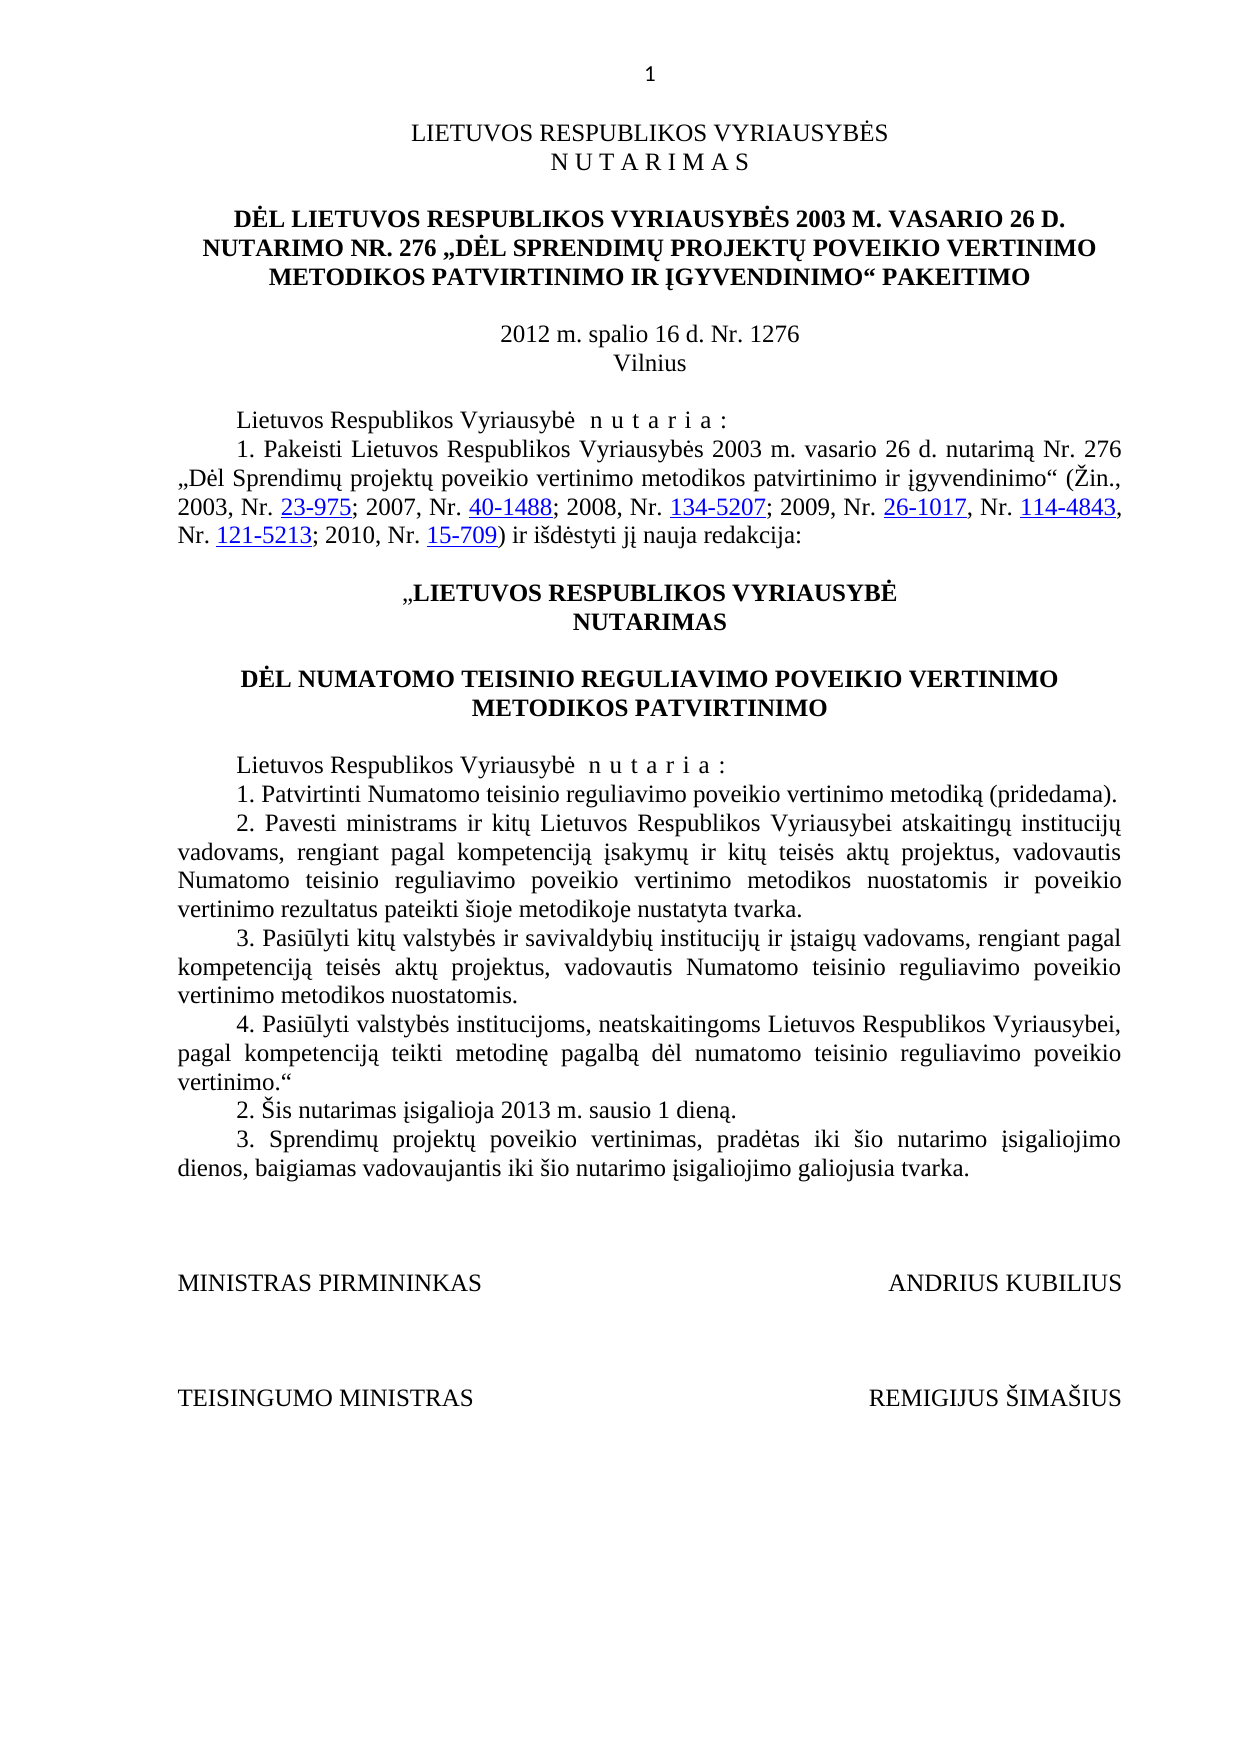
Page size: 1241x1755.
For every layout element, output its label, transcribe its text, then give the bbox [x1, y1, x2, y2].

text LIETUVOS RESPUBLIKOS VYRIAUSYBĖS [177, 118, 1122, 147]
text N U T A R I M A S [177, 147, 1122, 176]
text Teisingumo ministras Remigijus Šimašius [177, 1383, 1122, 1412]
text Dėl LIETUVOS RESPUBLIKOS VYRIAUSYBĖS 2003 m. VASARIO 26 d. NUTARIMO Nr. 276 „DĖL SPRENDIMŲ PROJEKTŲ POVEIKIO VERTINIMO METODIKOS PATVIRTINIMO IR ĮGYVENDINIMO“ PAKEITIMO [177, 204, 1122, 291]
text Lietuvos Respublikos Vyriausybė nutaria: [177, 751, 1122, 779]
text 1. Patvirtinti Numatomo teisinio reguliavimo poveikio vertinimo metodiką (pridedama). [177, 779, 1122, 808]
text 3. Pasiūlyti kitų valstybės ir savivaldybių institucijų ir įstaigų vadovams, rengiant pagal kompetenciją teisės aktų projektus, vadovautis Numatomo teisinio reguliavimo poveikio vertinimo metodikos nuostatomis. [177, 923, 1122, 1009]
text NUTARIMAS [177, 607, 1122, 636]
text Lietuvos Respublikos Vyriausybė nutaria: [177, 406, 1122, 434]
text 2. Pavesti ministrams ir kitų Lietuvos Respublikos Vyriausybei atskaitingų institucijų vadovams, rengiant pagal kompetenciją įsakymų ir kitų teisės aktų projektus, vadovautis Numatomo teisinio reguliavimo poveikio vertinimo metodikos nuostatomis ir poveikio vertinimo rezultatus pateikti šioje metodikoje nustatyta tvarka. [177, 808, 1122, 923]
text 2012 m. spalio 16 d. Nr. 1276 [177, 319, 1122, 348]
text „LIETUVOS RESPUBLIKOS VYRIAUSYBĖ [177, 578, 1122, 607]
text 2. Šis nutarimas įsigalioja 2013 m. sausio 1 dieną. [177, 1096, 1122, 1124]
text Ministras Pirmininkas Andrius Kubilius [177, 1268, 1122, 1297]
text Vilnius [177, 348, 1122, 377]
text DĖL NUMATOMO TEISINIO REGULIAVIMO POVEIKIO VERTINIMO METODIKOS PATVIRTINIMO [177, 664, 1122, 722]
text 1. Pakeisti Lietuvos Respublikos Vyriausybės 2003 m. vasario 26 d. nutarimą Nr. 276 „Dėl Sprendimų projektų poveikio vertinimo metodikos patvirtinimo ir įgyvendinimo“ (Žin., 2003, Nr. 23-975; 2007, Nr. 40-1488; 2008, Nr. 134-5207; 2009, Nr. 26-1017, Nr. 114-4843, Nr. 121-5213; 2010, Nr. 15-709) ir išdėstyti jį nauja redakcija: [177, 434, 1122, 549]
text 4. Pasiūlyti valstybės institucijoms, neatskaitingoms Lietuvos Respublikos Vyriausybei, pagal kompetenciją teikti metodinę pagalbą dėl numatomo teisinio reguliavimo poveikio vertinimo.“ [177, 1009, 1122, 1096]
text 3. Sprendimų projektų poveikio vertinimas, pradėtas iki šio nutarimo įsigaliojimo dienos, baigiamas vadovaujantis iki šio nutarimo įsigaliojimo galiojusia tvarka. [177, 1124, 1122, 1182]
